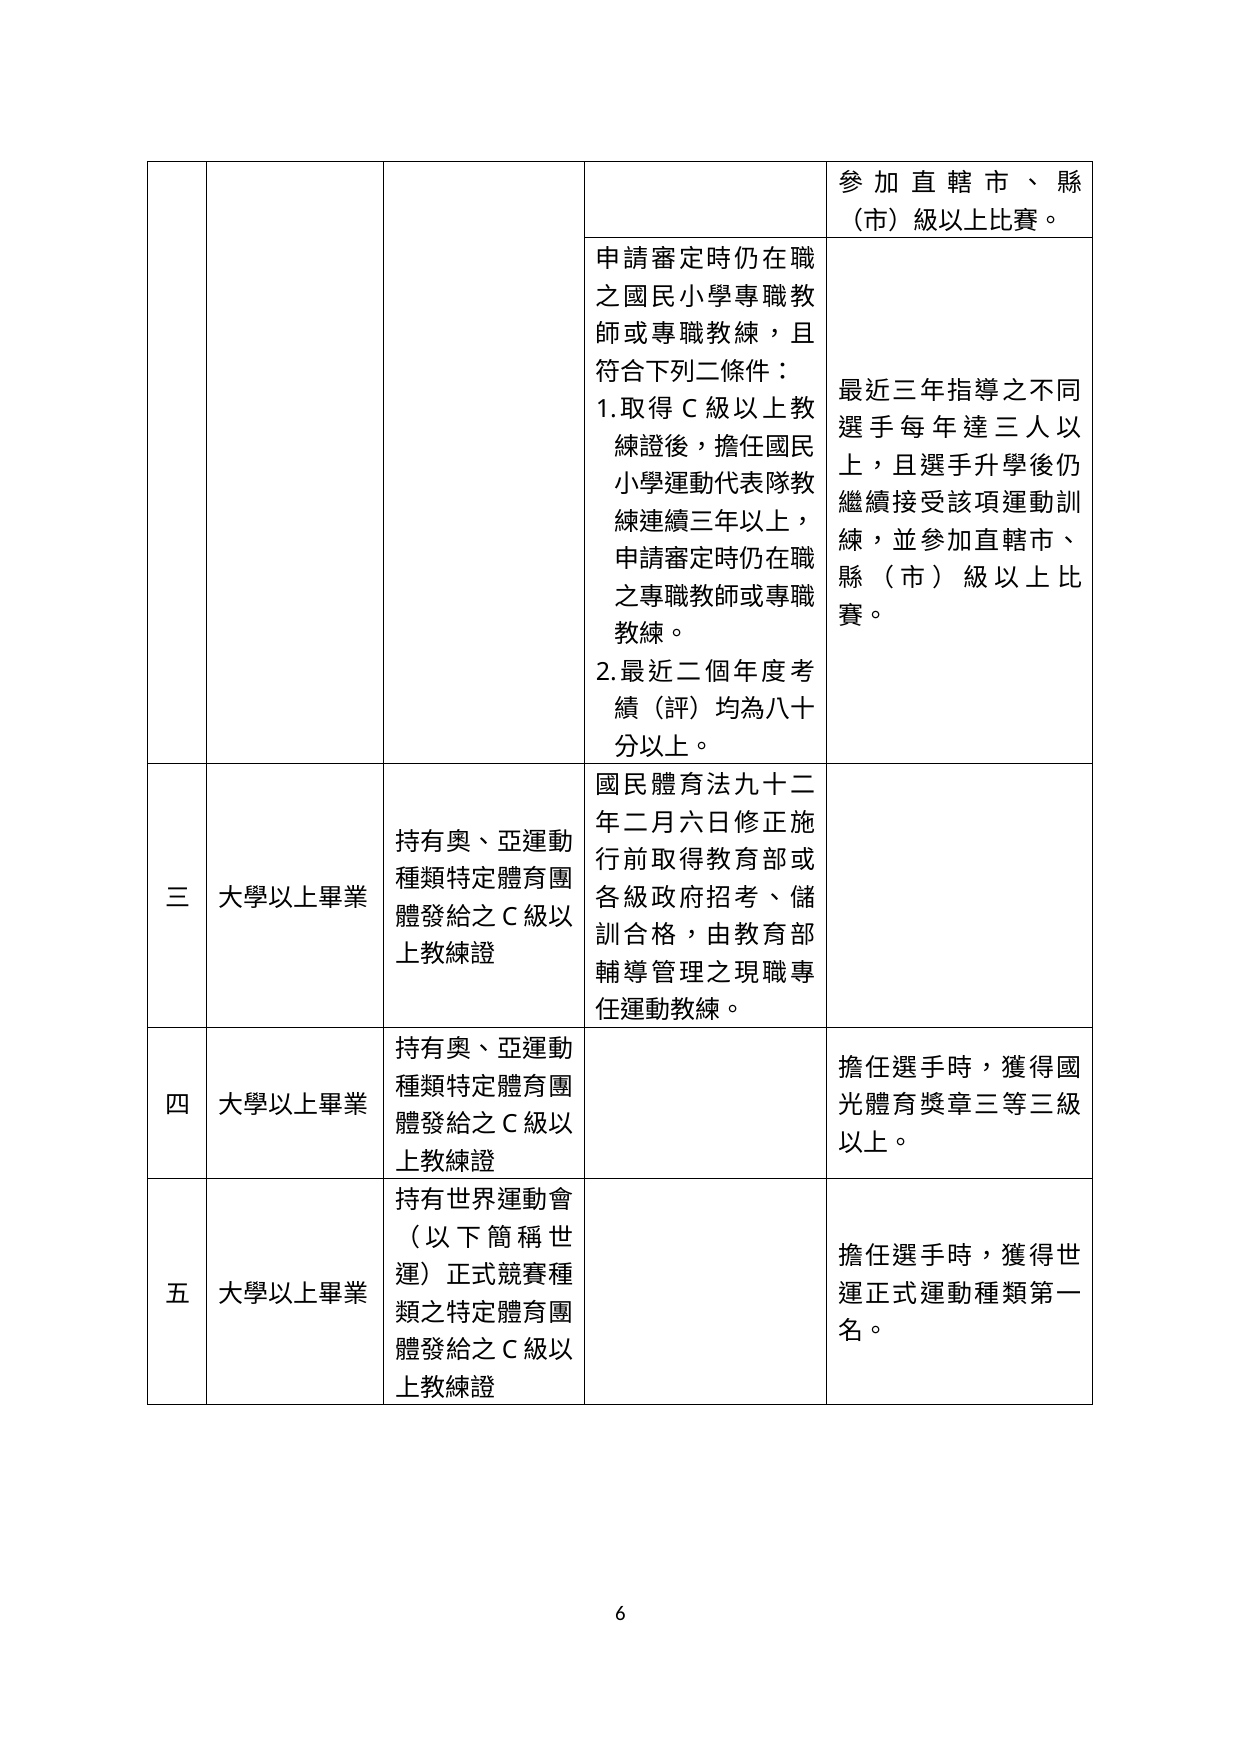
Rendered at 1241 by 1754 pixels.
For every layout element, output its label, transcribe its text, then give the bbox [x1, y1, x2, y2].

table_cell 大學以上畢業 [207, 1179, 383, 1404]
table_cell 三 [148, 764, 206, 1027]
table_cell 持有奧、亞運動種類特定體育團體發給之C級以上教練證 [384, 1028, 584, 1178]
table_cell 參加直轄市、縣（市）級以上比賽。 [827, 162, 1092, 237]
table_cell 大學以上畢業 [207, 1028, 383, 1178]
table_cell 國民體育法九十二年二月六日修正施行前取得教育部或各級政府招考、儲訓合格，由教育部輔導管理之現職專任運動教練。 [585, 764, 826, 1027]
table_cell [207, 162, 383, 763]
table_cell 申請審定時仍在職之國民小學專職教師或專職教練，且符合下列二條件： 1.取得C級以上教練證後，擔任國民小學運動代表隊教練連續三年以上，申請審定時仍在職之專職教師或專職教練。 2.最近二個年度考績（評）均為八十分以上。 [585, 238, 826, 763]
table_cell [585, 1179, 826, 1404]
table_cell [384, 162, 584, 763]
table_cell 擔任選手時，獲得國光體育獎章三等三級以上。 [827, 1028, 1092, 1178]
table_cell 持有奧、亞運動種類特定體育團體發給之C級以上教練證 [384, 764, 584, 1027]
table_cell 大學以上畢業 [207, 764, 383, 1027]
table_cell 持有世界運動會（以下簡稱世運）正式競賽種類之特定體育團體發給之C級以上教練證 [384, 1179, 584, 1404]
table_cell 擔任選手時，獲得世運正式運動種類第一名。 [827, 1179, 1092, 1404]
table_cell 四 [148, 1028, 206, 1178]
table_cell 最近三年指導之不同選手每年達三人以上，且選手升學後仍繼續接受該項運動訓練，並參加直轄市、縣（市）級以上比賽。 [827, 238, 1092, 763]
table_cell 五 [148, 1179, 206, 1404]
table_cell [827, 764, 1092, 1027]
table_cell [585, 162, 826, 237]
table_cell [148, 162, 206, 763]
table_cell [585, 1028, 826, 1178]
